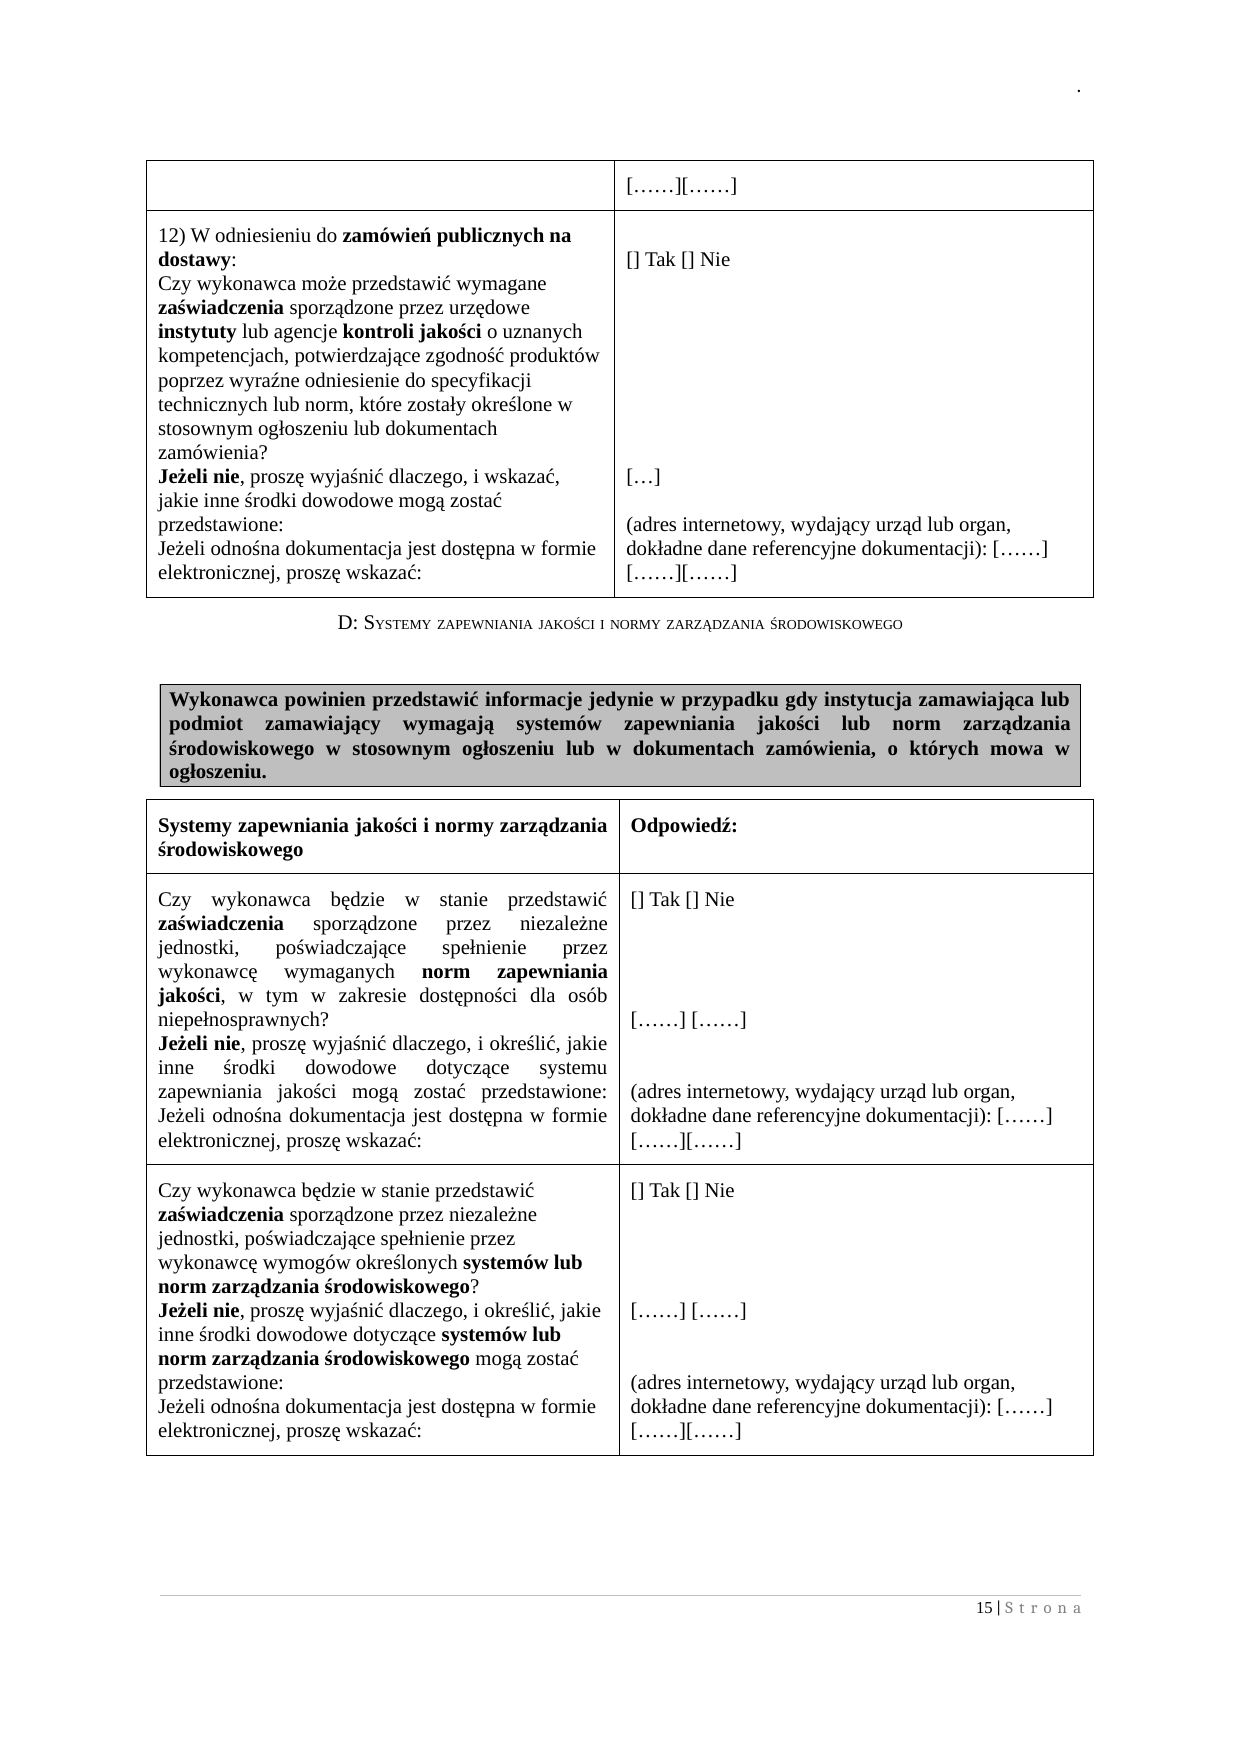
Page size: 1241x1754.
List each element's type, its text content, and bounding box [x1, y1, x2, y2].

table_cell [] Tak [] Nie […] (adres internetowy, wydający urząd lub organ, dokładne dane referencyjne dokumentacji): [……][……][……] [615, 211, 1093, 597]
table_cell [] Tak [] Nie [……] [……] (adres internetowy, wydający urząd lub organ, dokładne dane referencyjne dokumentacji): [……][……][……] [620, 1165, 1093, 1455]
table_header Systemy zapewniania jakości i normy zarządzania środowiskowego [147, 800, 619, 873]
text Wykonawca powinien przedstawić informacje jedynie w przypadku gdy instytucja zamawiająca lub podmiot zamawiający wymagają systemów zapewniania jakości lub norm zarządzania środowiskowego w stosownym ogłoszeniu lub w dokumentach zamówienia, o których mowa w ogłoszeniu. [161, 685, 1080, 786]
table_cell Czy wykonawca będzie w stanie przedstawić zaświadczenia sporządzone przez niezależne jednostki, poświadczające spełnienie przez wykonawcę wymogów określonych systemów lub norm zarządzania środowiskowego? Jeżeli nie, proszę wyjaśnić dlaczego, i określić, jakie inne środki dowodowe dotyczące systemów lub norm zarządzania środowiskowego mogą zostać przedstawione: Jeżeli odnośna dokumentacja jest dostępna w formie elektronicznej, proszę wskazać: [147, 1165, 619, 1455]
table_cell [……][……] [615, 161, 1093, 209]
table_cell 12) W odniesieniu do zamówień publicznych na dostawy: Czy wykonawca może przedstawić wymagane zaświadczenia sporządzone przez urzędowe instytuty lub agencje kontroli jakości o uznanych kompetencjach, potwierdzające zgodność produktów poprzez wyraźne odniesienie do specyfikacji technicznych lub norm, które zostały określone w stosownym ogłoszeniu lub dokumentach zamówienia? Jeżeli nie, proszę wyjaśnić dlaczego, i wskazać, jakie inne środki dowodowe mogą zostać przedstawione: Jeżeli odnośna dokumentacja jest dostępna w formie elektronicznej, proszę wskazać: [147, 211, 614, 597]
table_header Odpowiedź: [620, 800, 1093, 873]
table_cell [] Tak [] Nie [……] [……] (adres internetowy, wydający urząd lub organ, dokładne dane referencyjne dokumentacji): [……][……][……] [620, 874, 1093, 1164]
table_cell Czy wykonawca będzie w stanie przedstawić zaświadczenia sporządzone przez niezależne jednostki, poświadczające spełnienie przez wykonawcę wymaganych norm zapewniania jakości, w tym w zakresie dostępności dla osób niepełnosprawnych? Jeżeli nie, proszę wyjaśnić dlaczego, i określić, jakie inne środki dowodowe dotyczące systemu zapewniania jakości mogą zostać przedstawione: Jeżeli odnośna dokumentacja jest dostępna w formie elektronicznej, proszę wskazać: [147, 874, 619, 1164]
table_cell [147, 161, 614, 209]
text D: Systemy zapewniania jakości i normy zarządzania środowiskowego [159, 610, 1081, 634]
